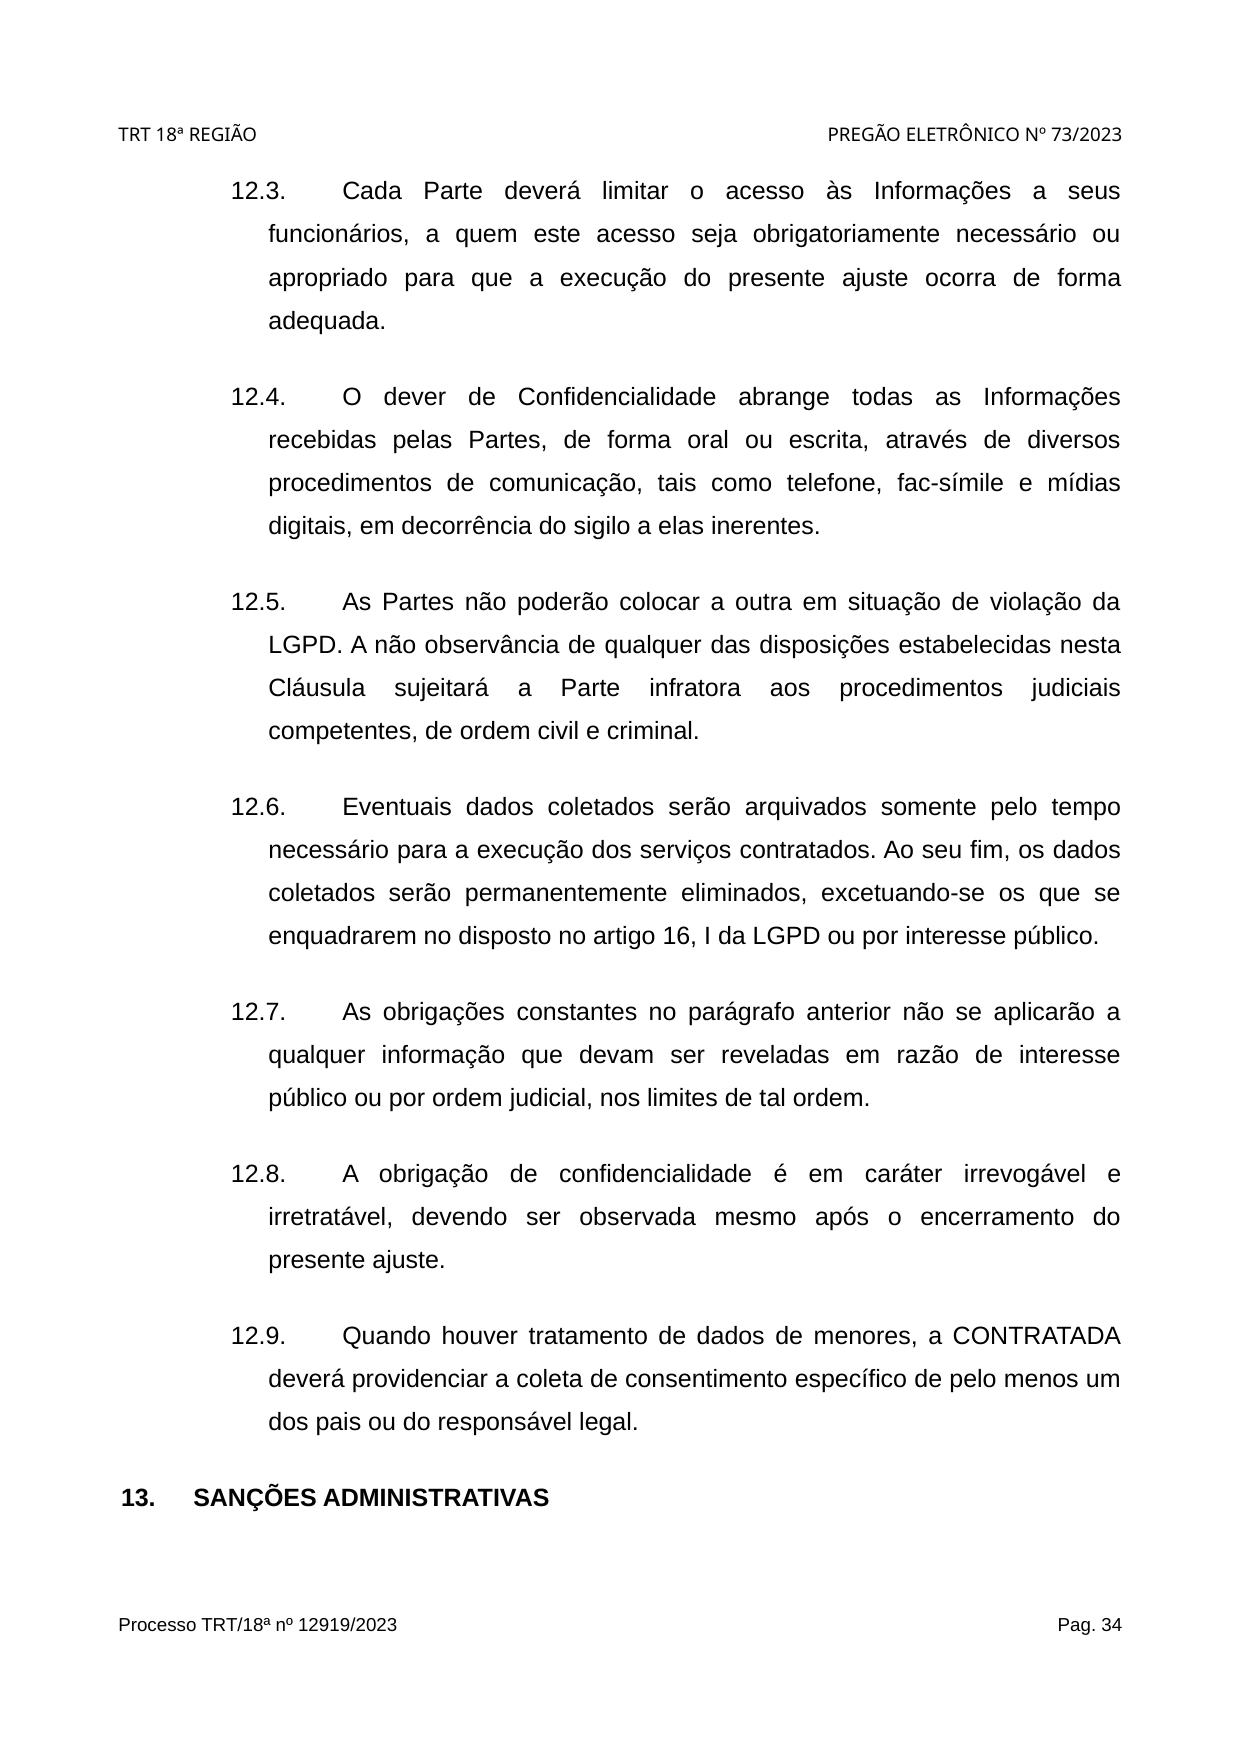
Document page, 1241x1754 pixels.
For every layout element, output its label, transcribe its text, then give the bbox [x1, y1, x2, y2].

list A obrigação de confidencialidade é em caráter irrevogável e irretratável, devendo ser observada mesmo após o encerramento do presente ajuste. [231, 1159, 1122, 1274]
list As Partes não poderão colocar a outra em situação de violação da LGPD. A não observância de qualquer das disposições estabelecidas nesta Cláusula sujeitará a Parte infratora aos procedimentos judiciais competentes, de ordem civil e criminal. [231, 587, 1122, 745]
list As obrigações constantes no parágrafo anterior não se aplicarão a qualquer informação que devam ser reveladas em razão de interesse público ou por ordem judicial, nos limites de tal ordem. [231, 997, 1122, 1112]
list Cada Parte deverá limitar o acesso às Informações a seus funcionários, a quem este acesso seja obrigatoriamente necessário ou apropriado para que a execução do presente ajuste ocorra de forma adequada. [231, 176, 1122, 334]
list Eventuais dados coletados serão arquivados somente pelo tempo necessário para a execução dos serviços contratados. Ao seu fim, os dados coletados serão permanentemente eliminados, excetuando-se os que se enquadrarem no disposto no artigo 16, I da LGPD ou por interesse público. [231, 792, 1122, 950]
list Quando houver tratamento de dados de menores, a CONTRATADA deverá providenciar a coleta de consentimento específico de pelo menos um dos pais ou do responsável legal. [231, 1321, 1122, 1436]
list O dever de Confidencialidade abrange todas as Informações recebidas pelas Partes, de forma oral ou escrita, através de diversos procedimentos de comunicação, tais como telefone, fac-símile e mídias digitais, em decorrência do sigilo a elas inerentes. [231, 381, 1122, 539]
list SANÇÕES ADMINISTRATIVAS [156, 1483, 1122, 1511]
